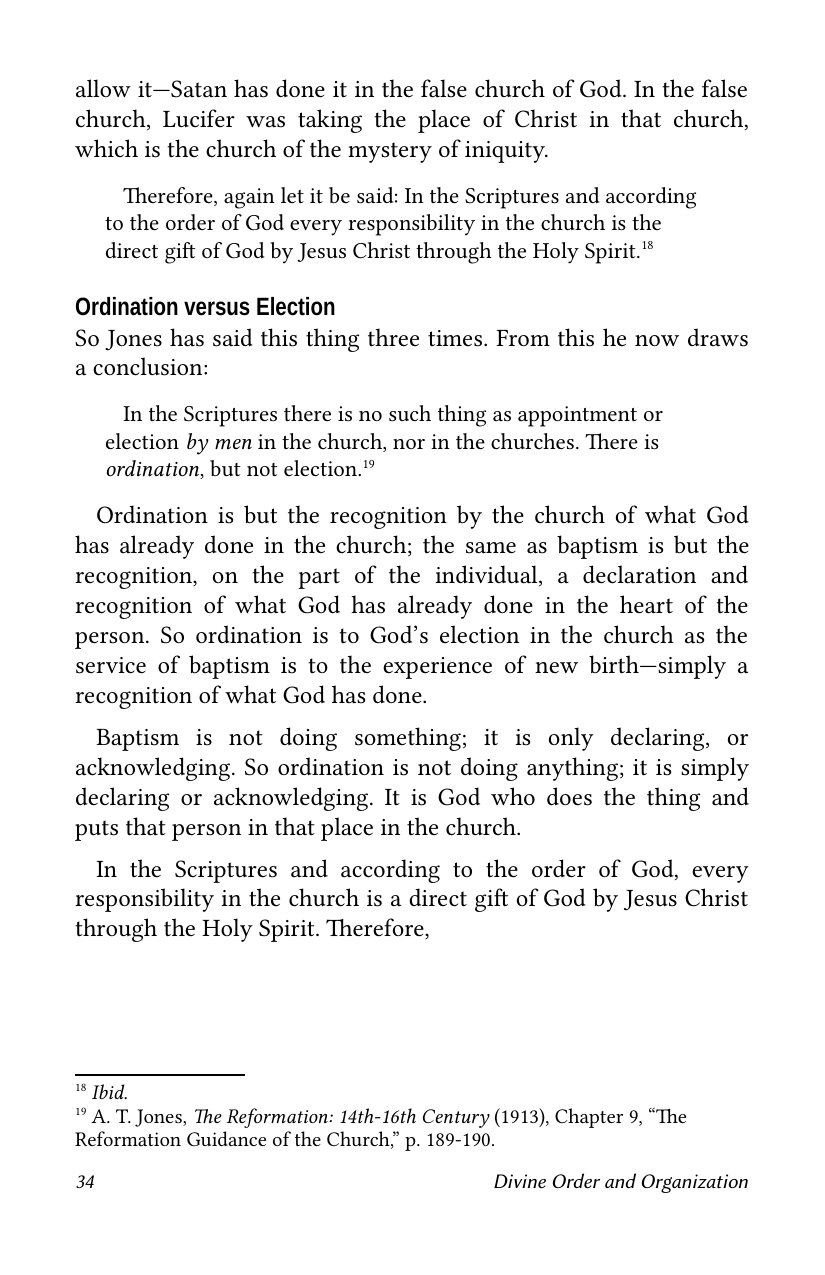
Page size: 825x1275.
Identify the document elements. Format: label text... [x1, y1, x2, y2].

text In the Scriptures there is no such thing as appointment or election by men in the church, nor in the churches. There is ordination, but not election. [105, 401, 720, 482]
text Baptism is not doing something; it is only declaring, or acknowledging. So ordination is not doing anything; it is simply declaring or acknowledging. It is God who does the thing and puts that person in that place in the church. [75, 723, 750, 841]
subtitle Ordination versus Election [75, 292, 750, 321]
text Therefore, again let it be said: In the Scriptures and according to the order of God every responsibility in the church is the direct gift of God by Jesus Christ through the Holy Spirit. [105, 183, 720, 264]
text Ibid. [75, 1081, 750, 1104]
text A. T. Jones, The Reformation: 14th-16th Century (1913), Chapter 9, “The Reformation Guidance of the Church,” p. 189-190. [75, 1104, 750, 1152]
text Ordination is but the recognition by the church of what God has already done in the church; the same as baptism is but the recognition, on the part of the individual, a declaration and recognition of what God has already done in the heart of the person. So ordination is to God’s election in the church as the service of baptism is to the experience of new birth—simply a recognition of what God has done. [75, 502, 750, 709]
text allow it—Satan has done it in the false church of God. In the false church, Lucifer was taking the place of Christ in that church, which is the church of the mystery of iniquity. [75, 75, 750, 163]
text So Jones has said this thing three times. From this he now draws a conclusion: [75, 323, 750, 382]
text In the Scriptures and according to the order of God, every responsibility in the church is a direct gift of God by Jesus Christ through the Holy Spirit. Therefore, [75, 854, 750, 943]
